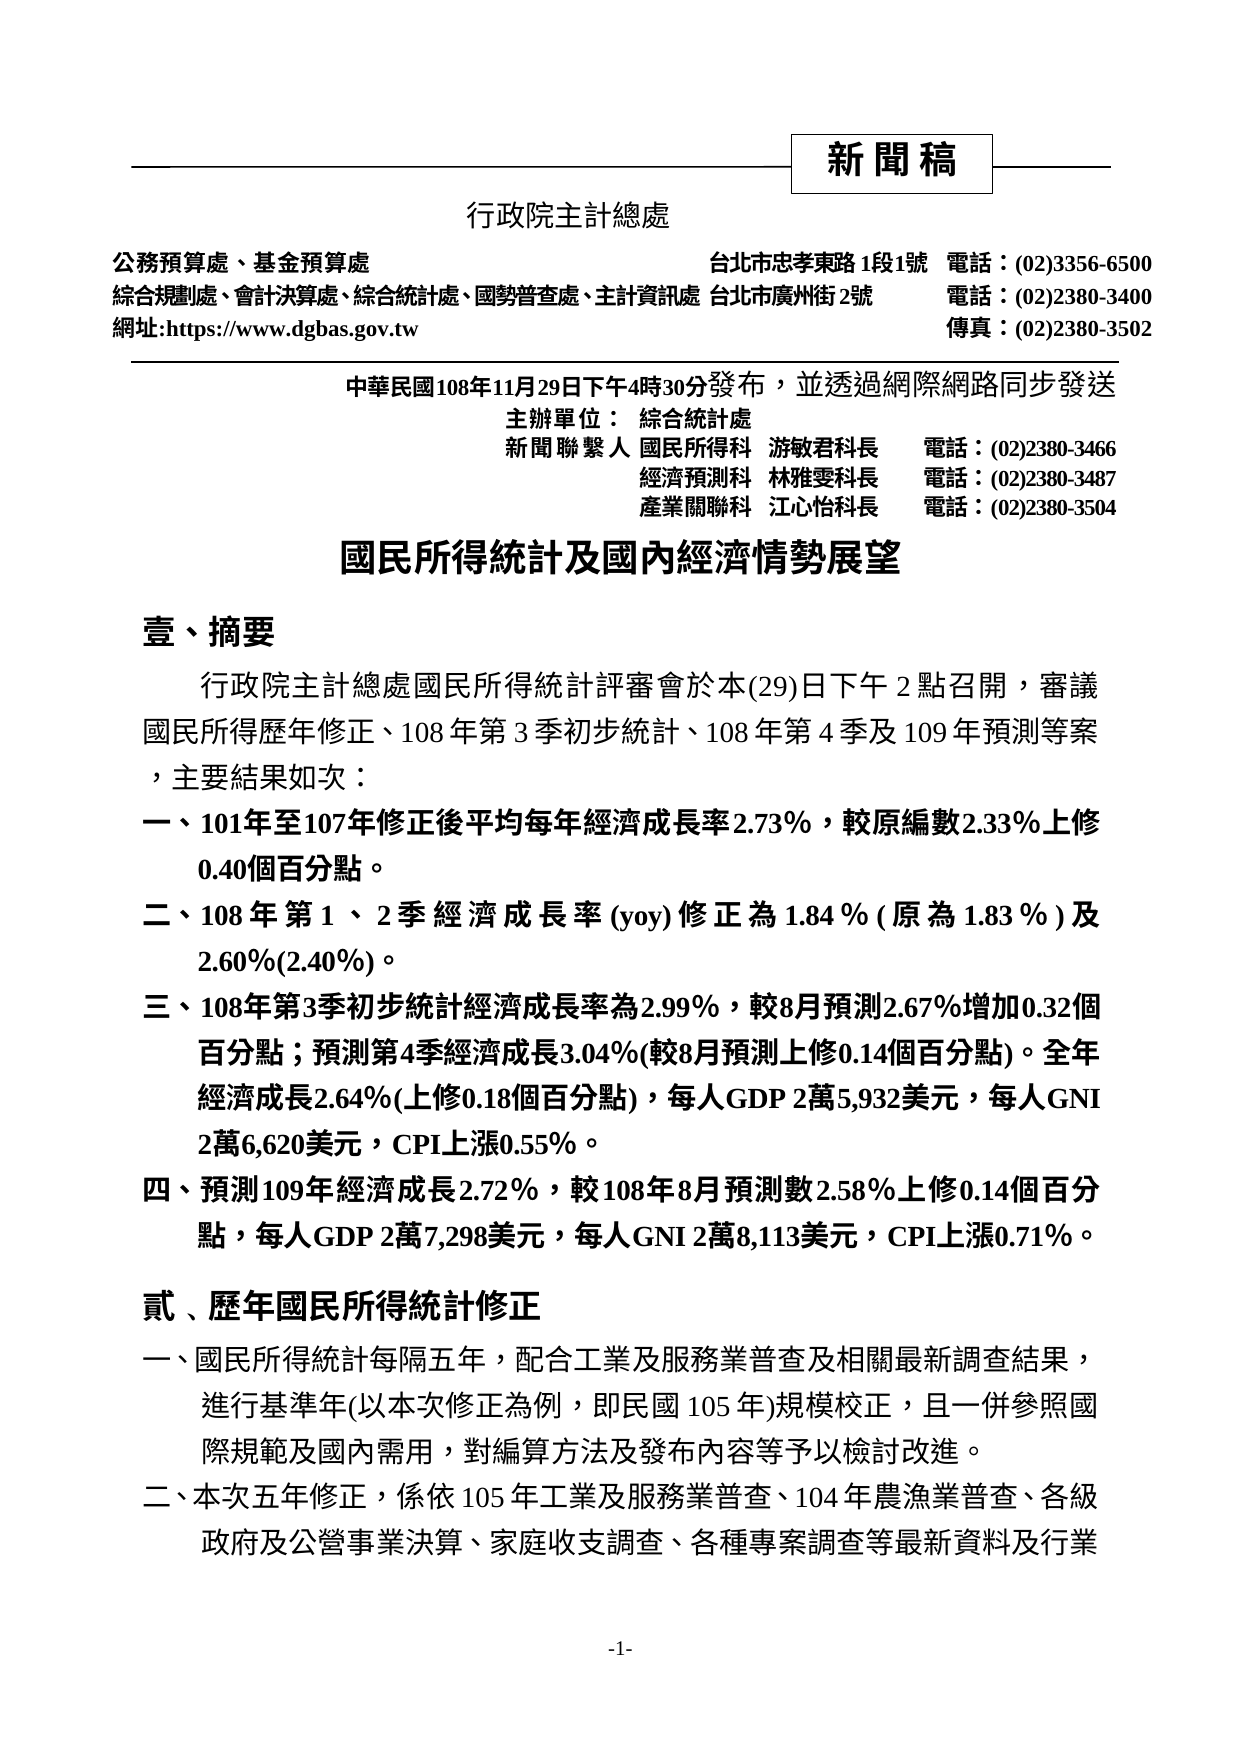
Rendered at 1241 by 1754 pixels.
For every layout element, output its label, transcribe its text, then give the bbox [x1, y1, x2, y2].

table_cell 國民所得科 [639, 432, 769, 461]
table_cell 經濟預測科 [639, 461, 769, 491]
text 中華民國108年11月29日下午4時30分發布，並透過網際網路同步發送 [142, 369, 1116, 402]
table_cell [505, 461, 639, 491]
table_cell 電話：(02)2380-3466 [888, 432, 1148, 461]
picture [792, 135, 992, 193]
table_header 電話：(02)3356-6500 [941, 247, 1155, 279]
text 一、國民所得統計每隔五年，配合工業及服務業普查及相關最新調查結果，進行基準年(以本次修正為例，即民國105年)規模校正，且一併參照國際規範及國內需用，對編算方法及發布內容等予以檢討改進。 [142, 1333, 1098, 1471]
table_cell 游敏君科長 [769, 432, 888, 461]
table_cell [505, 491, 639, 520]
table_header 綜合統計處 [639, 403, 1148, 432]
text 行政院主計總處 [142, 197, 1156, 234]
subtitle 108年第1、2季經濟成長率(yoy)修正為1.84％(原為1.83％)及2.60％(2.40％)。 [142, 888, 1101, 980]
text 國民所得統計及國內經濟情勢展望 [142, 533, 1098, 581]
table_cell 傳真：(02)2380-3502 [941, 312, 1155, 344]
table_cell 新聞聯繫人： [505, 432, 639, 461]
text 二、本次五年修正，係依105年工業及服務業普查、104年農漁業普查、各級政府及公營事業決算、家庭收支調查、各種專案調查等最新資料及行業 [142, 1471, 1098, 1562]
text 行政院主計總處國民所得統計評審會於本(29)日下午2點召開，審議國民所得歷年修正、108年第3季初步統計、108年第4季及109年預測等案，主要結果如次： [142, 659, 1098, 796]
subtitle 108年第3季初步統計經濟成長率為2.99％，較8月預測2.67％增加0.32個百分點；預測第4季經濟成長3.04％(較8月預測上修0.14個百分點)。全年經濟成長2.64％(上修0.18個百分點)，每人GDP 2萬5,932美元，每人GNI 2萬6,620美元，CPI上漲0.55％。 [142, 980, 1101, 1163]
table_cell 綜合規劃處、會計決算處、綜合統計處、國勢普查處、主計資訊處 [109, 279, 706, 312]
table_cell 網址:https://www.dgbas.gov.tw [109, 312, 941, 344]
table_cell 產業關聯科 [639, 491, 769, 520]
subtitle 壹、摘要 [142, 606, 1098, 654]
table_header 主辦單位： [505, 403, 639, 432]
subtitle 貳﹑歷年國民所得統計修正 [142, 1280, 1098, 1328]
table_cell 林雅雯科長 [769, 461, 888, 491]
table_cell 電話：(02)2380-3400 [941, 279, 1155, 312]
subtitle 預測109年經濟成長2.72％，較108年8月預測數2.58％上修0.14個百分點，每人GDP 2萬7,298美元，每人GNI 2萬8,113美元，CPI上漲0.71％。 [142, 1163, 1101, 1255]
table_cell 台北市廣州街 2號 [706, 279, 941, 312]
table_header 公務預算處、基金預算處 [109, 247, 706, 279]
subtitle 101年至107年修正後平均每年經濟成長率2.73％，較原編數2.33％上修0.40個百分點。 [142, 796, 1101, 888]
table_header 台北市忠孝東路 1段1號 [706, 247, 941, 279]
table_cell 江心怡科長 [769, 491, 888, 520]
table_cell 電話：(02)2380-3504 [888, 491, 1148, 520]
table_cell 電話：(02)2380-3487 [888, 461, 1148, 491]
